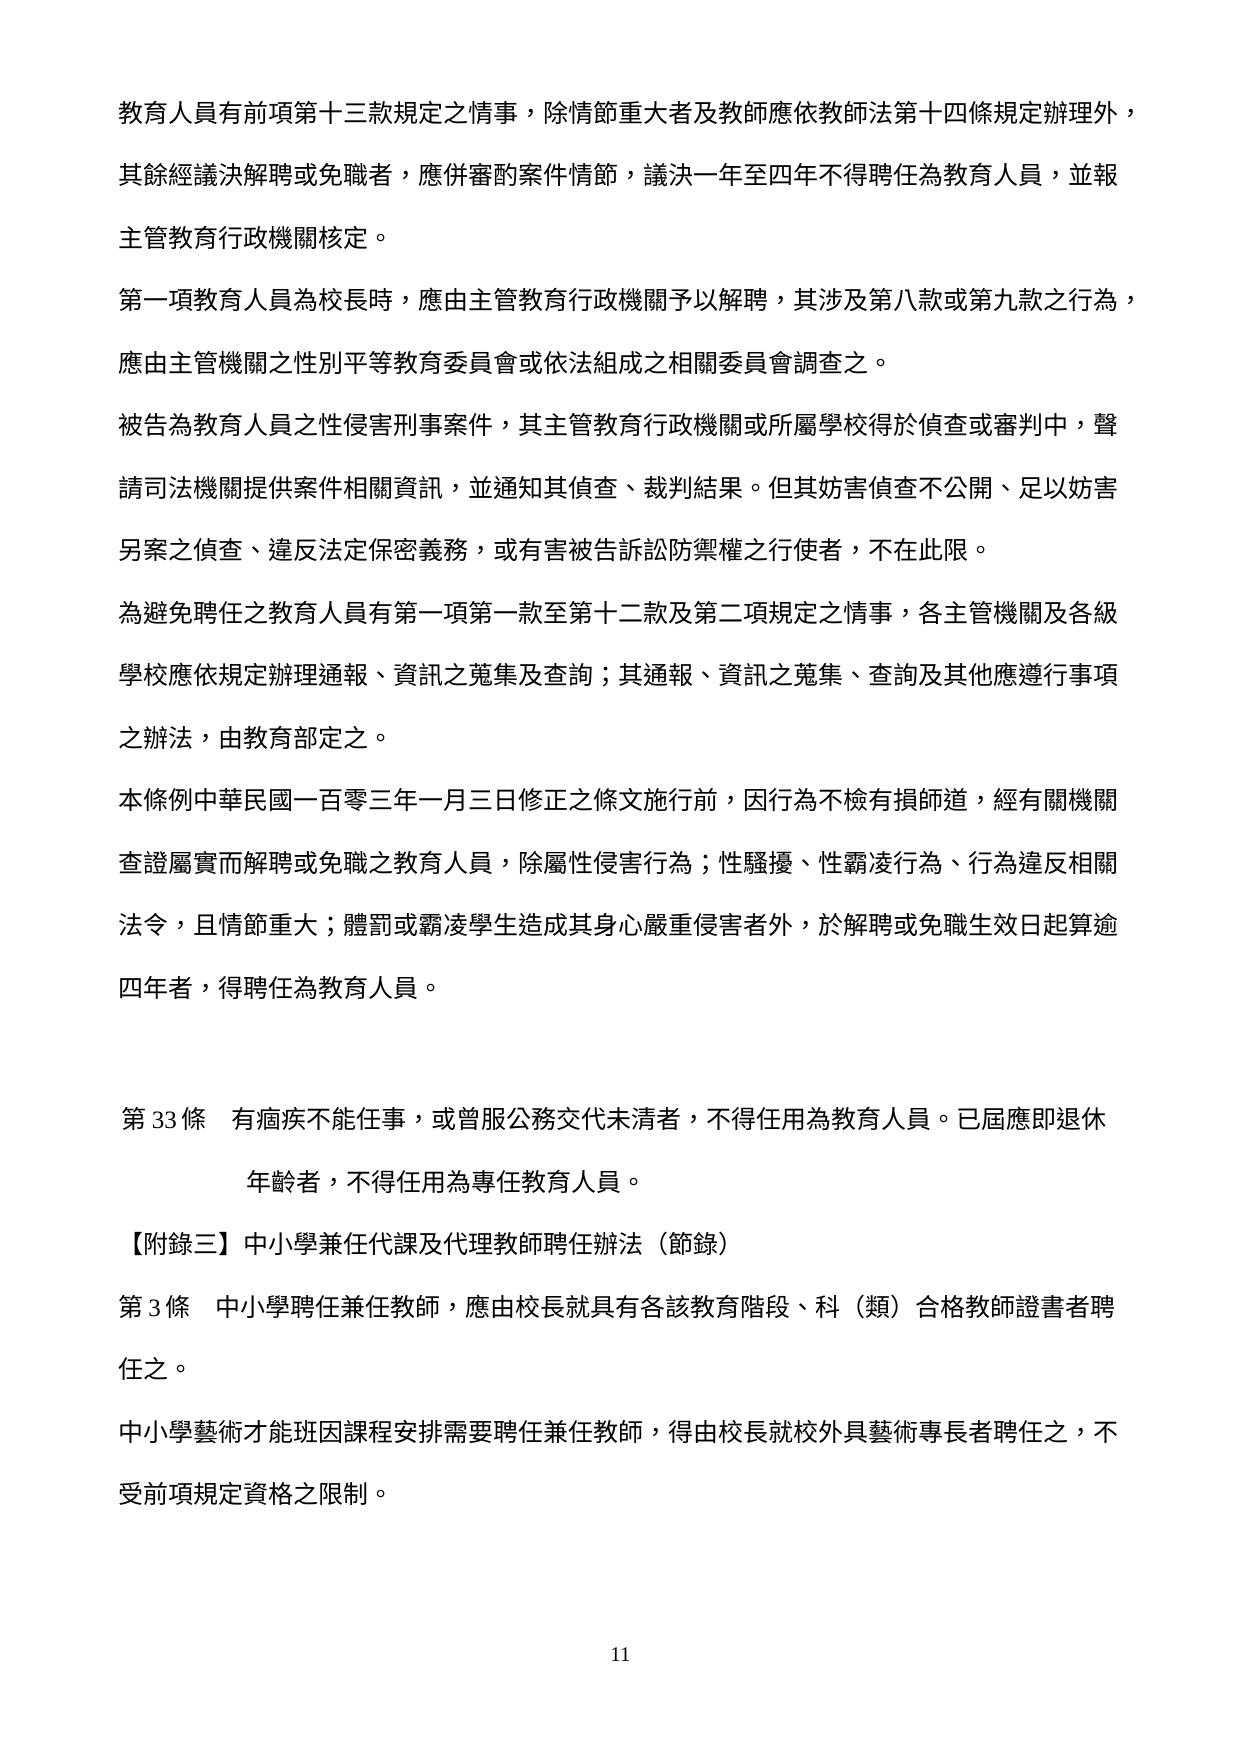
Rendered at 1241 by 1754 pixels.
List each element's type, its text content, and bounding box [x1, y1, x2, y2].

text 第一項教育人員為校長時，應由主管教育行政機關予以解聘，其涉及第八款或第九款之行為，應由主管機關之性別平等教育委員會或依法組成之相關委員會調查之。 [118, 257, 1122, 382]
text 為避免聘任之教育人員有第一項第一款至第十二款及第二項規定之情事，各主管機關及各級學校應依規定辦理通報、資訊之蒐集及查詢；其通報、資訊之蒐集、查詢及其他應遵行事項之辦法，由教育部定之。 [118, 569, 1122, 757]
text 第33條 有痼疾不能任事，或曾服公務交代未清者，不得任用為教育人員。已屆應即退休年齡者，不得任用為專任教育人員。 [122, 1076, 1122, 1201]
text 被告為教育人員之性侵害刑事案件，其主管教育行政機關或所屬學校得於偵查或審判中，聲請司法機關提供案件相關資訊，並通知其偵查、裁判結果。但其妨害偵查不公開、足以妨害另案之偵查、違反法定保密義務，或有害被告訴訟防禦權之行使者，不在此限。 [118, 382, 1122, 569]
text 【附錄三】中小學兼任代課及代理教師聘任辦法（節錄） [118, 1201, 1122, 1264]
text 中小學藝術才能班因課程安排需要聘任兼任教師，得由校長就校外具藝術專長者聘任之，不受前項規定資格之限制。 [118, 1389, 1122, 1514]
text 教育人員有前項第十三款規定之情事，除情節重大者及教師應依教師法第十四條規定辦理外，其餘經議決解聘或免職者，應併審酌案件情節，議決一年至四年不得聘任為教育人員，並報主管教育行政機關核定。 [118, 69, 1122, 257]
text 第3條 中小學聘任兼任教師，應由校長就具有各該教育階段、科（類）合格教師證書者聘任之。 [118, 1264, 1122, 1389]
text 本條例中華民國一百零三年一月三日修正之條文施行前，因行為不檢有損師道，經有關機關查證屬實而解聘或免職之教育人員，除屬性侵害行為；性騷擾、性霸凌行為、行為違反相關法令，且情節重大；體罰或霸凌學生造成其身心嚴重侵害者外，於解聘或免職生效日起算逾四年者，得聘任為教育人員。 [118, 757, 1122, 1007]
